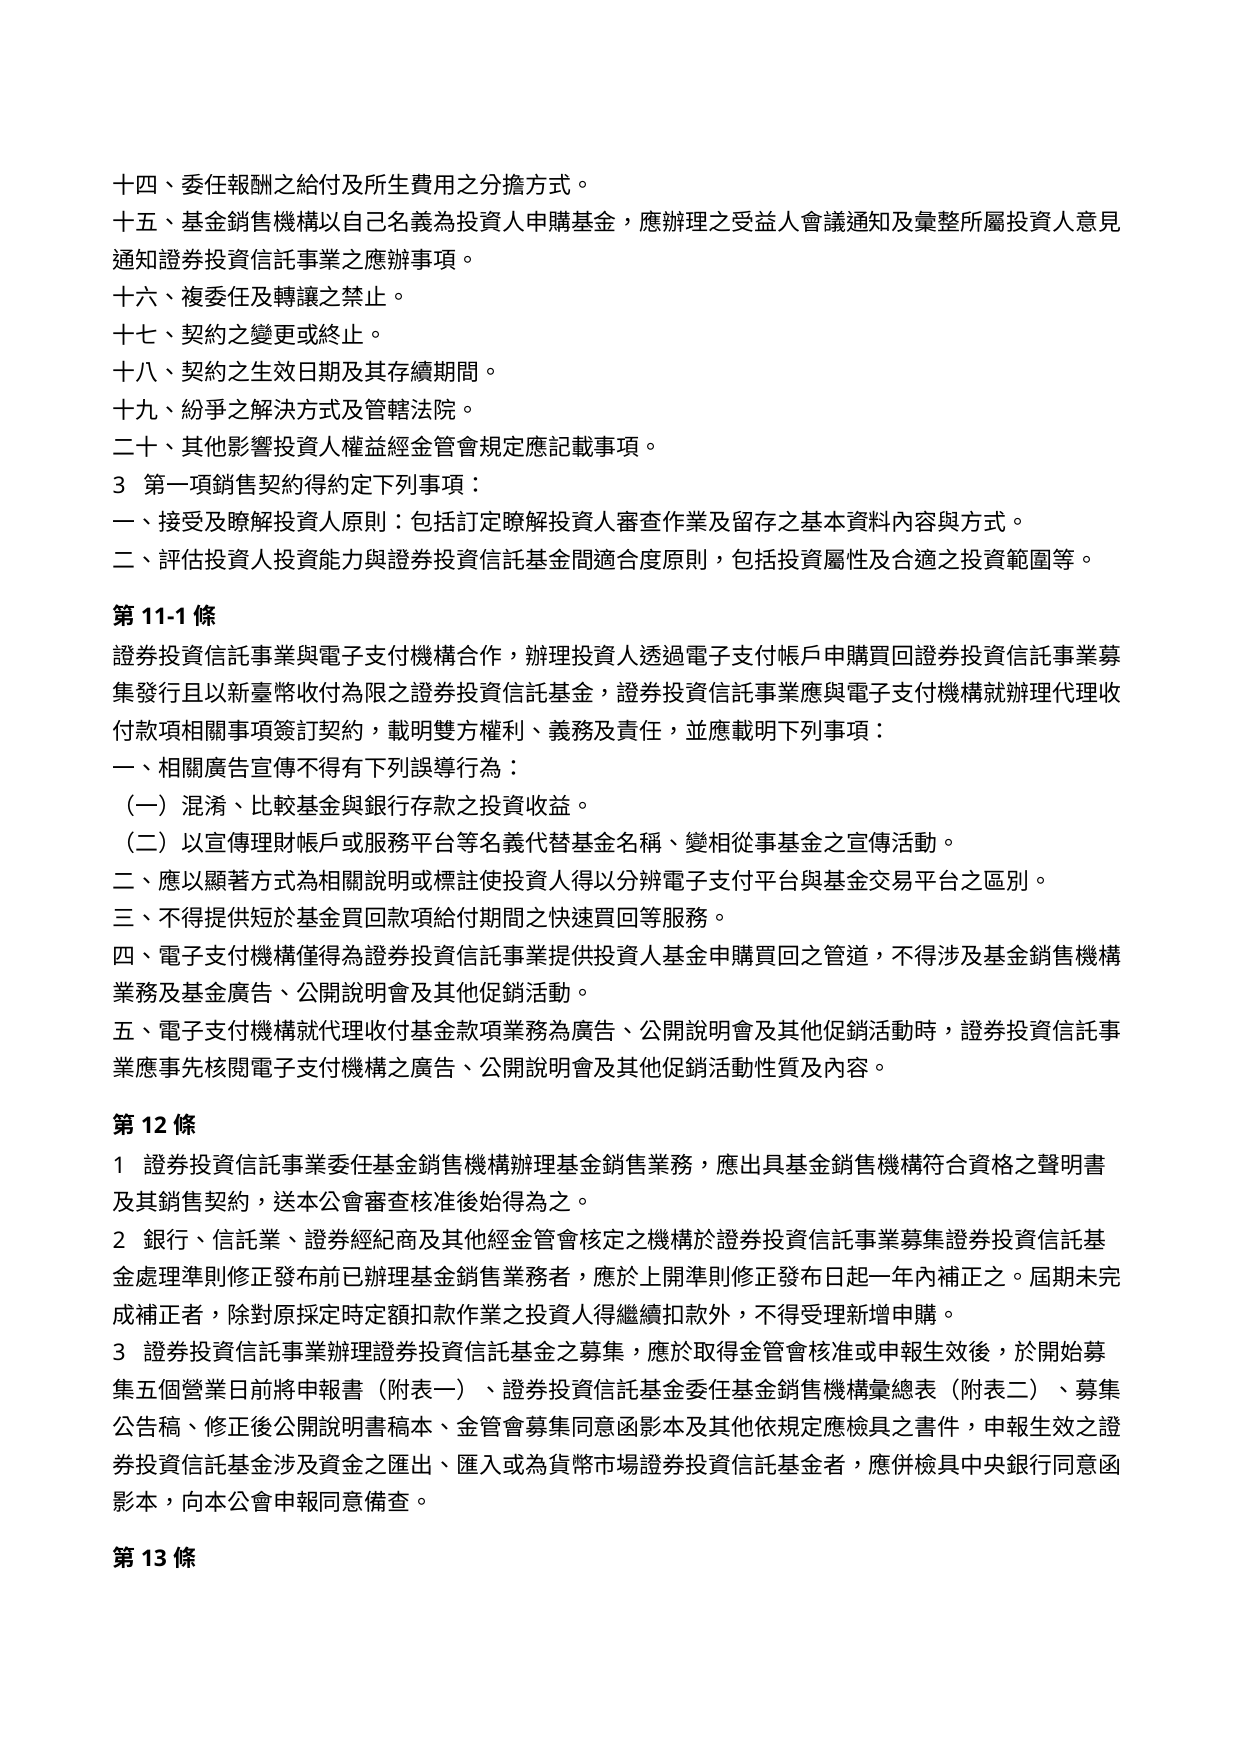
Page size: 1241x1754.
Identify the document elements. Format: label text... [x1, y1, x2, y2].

text 十六、複委任及轉讓之禁止。 [112, 277, 1128, 314]
text 一、接受及瞭解投資人原則：包括訂定瞭解投資人審查作業及留存之基本資料內容與方式。 [112, 502, 1128, 539]
text 五、電子支付機構就代理收付基金款項業務為廣告、公開說明會及其他促銷活動時，證券投資信託事業應事先核閱電子支付機構之廣告、公開說明會及其他促銷活動性質及內容。 [112, 1011, 1128, 1086]
text 3 第一項銷售契約得約定下列事項： [112, 464, 1128, 502]
text 第 13 條 [112, 1538, 1128, 1576]
text 十八、契約之生效日期及其存續期間。 [112, 352, 1128, 389]
text 第 12 條 [112, 1104, 1128, 1142]
text 3 證券投資信託事業辦理證券投資信託基金之募集，應於取得金管會核准或申報生效後，於開始募集五個營業日前將申報書（附表一）、證券投資信託基金委任基金銷售機構彙總表（附表二）、募集公告稿、修正後公開說明書稿本、金管會募集同意函影本及其他依規定應檢具之書件，申報生效之證券投資信託基金涉及資金之匯出、匯入或為貨幣市場證券投資信託基金者，應併檢具中央銀行同意函影本，向本公會申報同意備查。 [112, 1332, 1128, 1519]
text 二、應以顯著方式為相關說明或標註使投資人得以分辨電子支付平台與基金交易平台之區別。 [112, 861, 1128, 898]
text 三、不得提供短於基金買回款項給付期間之快速買回等服務。 [112, 898, 1128, 936]
text 十九、紛爭之解決方式及管轄法院。 [112, 389, 1128, 427]
text （一）混淆、比較基金與銀行存款之投資收益。 [112, 786, 1128, 823]
text 二、評估投資人投資能力與證券投資信託基金間適合度原則，包括投資屬性及合適之投資範圍等。 [112, 539, 1128, 577]
text 一、相關廣告宣傳不得有下列誤導行為： [112, 748, 1128, 786]
text 十七、契約之變更或終止。 [112, 314, 1128, 352]
text 十四、委任報酬之給付及所生費用之分擔方式。 [112, 164, 1128, 202]
text 二十、其他影響投資人權益經金管會規定應記載事項。 [112, 427, 1128, 464]
text 第 11-1 條 [112, 596, 1128, 633]
text 2 銀行、信託業、證券經紀商及其他經金管會核定之機構於證券投資信託事業募集證券投資信託基金處理準則修正發布前已辦理基金銷售業務者，應於上開準則修正發布日起一年內補正之。屆期未完成補正者，除對原採定時定額扣款作業之投資人得繼續扣款外，不得受理新增申購。 [112, 1219, 1128, 1332]
text 四、電子支付機構僅得為證券投資信託事業提供投資人基金申購買回之管道，不得涉及基金銷售機構業務及基金廣告、公開說明會及其他促銷活動。 [112, 936, 1128, 1011]
text 證券投資信託事業與電子支付機構合作，辦理投資人透過電子支付帳戶申購買回證券投資信託事業募集發行且以新臺幣收付為限之證券投資信託基金，證券投資信託事業應與電子支付機構就辦理代理收付款項相關事項簽訂契約，載明雙方權利、義務及責任，並應載明下列事項： [112, 636, 1128, 748]
text 十五、基金銷售機構以自己名義為投資人申購基金，應辦理之受益人會議通知及彙整所屬投資人意見通知證券投資信託事業之應辦事項。 [112, 202, 1128, 277]
text （二）以宣傳理財帳戶或服務平台等名義代替基金名稱、變相從事基金之宣傳活動。 [112, 823, 1128, 861]
text 1 證券投資信託事業委任基金銷售機構辦理基金銷售業務，應出具基金銷售機構符合資格之聲明書及其銷售契約，送本公會審查核准後始得為之。 [112, 1144, 1128, 1219]
